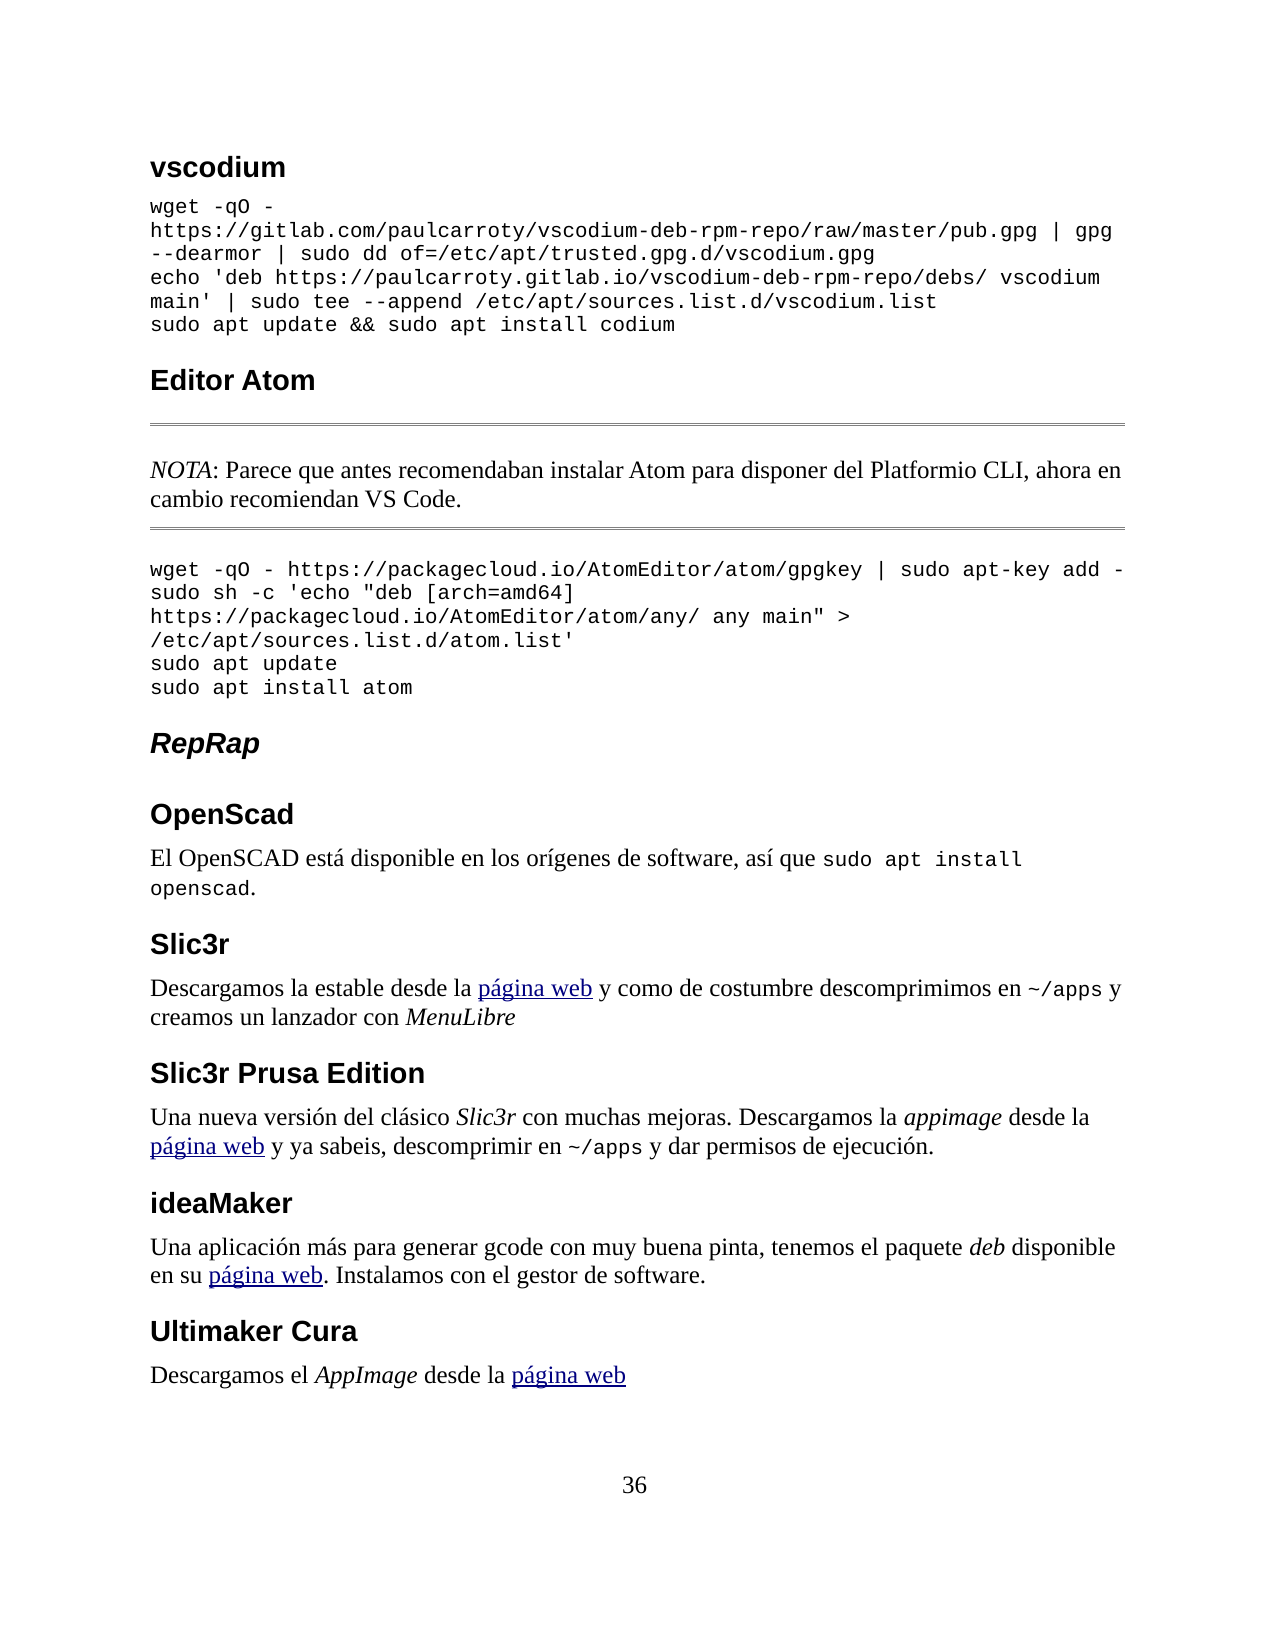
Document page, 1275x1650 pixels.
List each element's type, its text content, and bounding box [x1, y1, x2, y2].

subtitle vscodium [150, 150, 1125, 183]
text NOTA: Parece que antes recomendaban instalar Atom para disponer del Platformio CLI, ahora en cambio recomiendan VS Code. [150, 455, 1125, 513]
text Descargamos la estable desde la página web y como de costumbre descomprimimos en ~/apps y creamos un lanzador con MenuLibre [150, 973, 1125, 1031]
text sudo apt update && sudo apt install codium [150, 314, 1125, 338]
text sudo apt install atom [150, 677, 1125, 701]
text Descargamos el AppImage desde la página web [150, 1360, 1125, 1389]
subtitle RepRap [150, 726, 1125, 759]
text Una aplicación más para generar gcode con muy buena pinta, tenemos el paquete deb disponible en su página web. Instalamos con el gestor de software. [150, 1232, 1125, 1289]
text sudo sh -c 'echo "deb [arch=amd64] https://packagecloud.io/AtomEditor/atom/any/ any main" > /etc/apt/sources.list.d/atom.list' [150, 582, 1125, 653]
subtitle ideaMaker [150, 1186, 1125, 1219]
text sudo apt update [150, 653, 1125, 677]
subtitle Slic3r Prusa Edition [150, 1056, 1125, 1090]
subtitle Ultimaker Cura [150, 1314, 1125, 1348]
subtitle Slic3r [150, 927, 1125, 960]
text wget -qO - https://packagecloud.io/AtomEditor/atom/gpgkey | sudo apt-key add - [150, 559, 1125, 582]
text El OpenSCAD está disponible en los orígenes de software, así que sudo apt install openscad. [150, 843, 1125, 902]
text echo 'deb https://paulcarroty.gitlab.io/vscodium-deb-rpm-repo/debs/ vscodium main' | sudo tee --append /etc/apt/sources.list.d/vscodium.list [150, 267, 1125, 314]
text wget -qO - https://gitlab.com/paulcarroty/vscodium-deb-rpm-repo/raw/master/pub.gpg | gpg --dearmor | sudo dd of=/etc/apt/trusted.gpg.d/vscodium.gpg [150, 196, 1125, 267]
subtitle OpenScad [150, 797, 1125, 830]
text Una nueva versión del clásico Slic3r con muchas mejoras. Descargamos la appimage desde la página web y ya sabeis, descomprimir en ~/apps y dar permisos de ejecución. [150, 1102, 1125, 1161]
subtitle Editor Atom [150, 363, 1125, 396]
